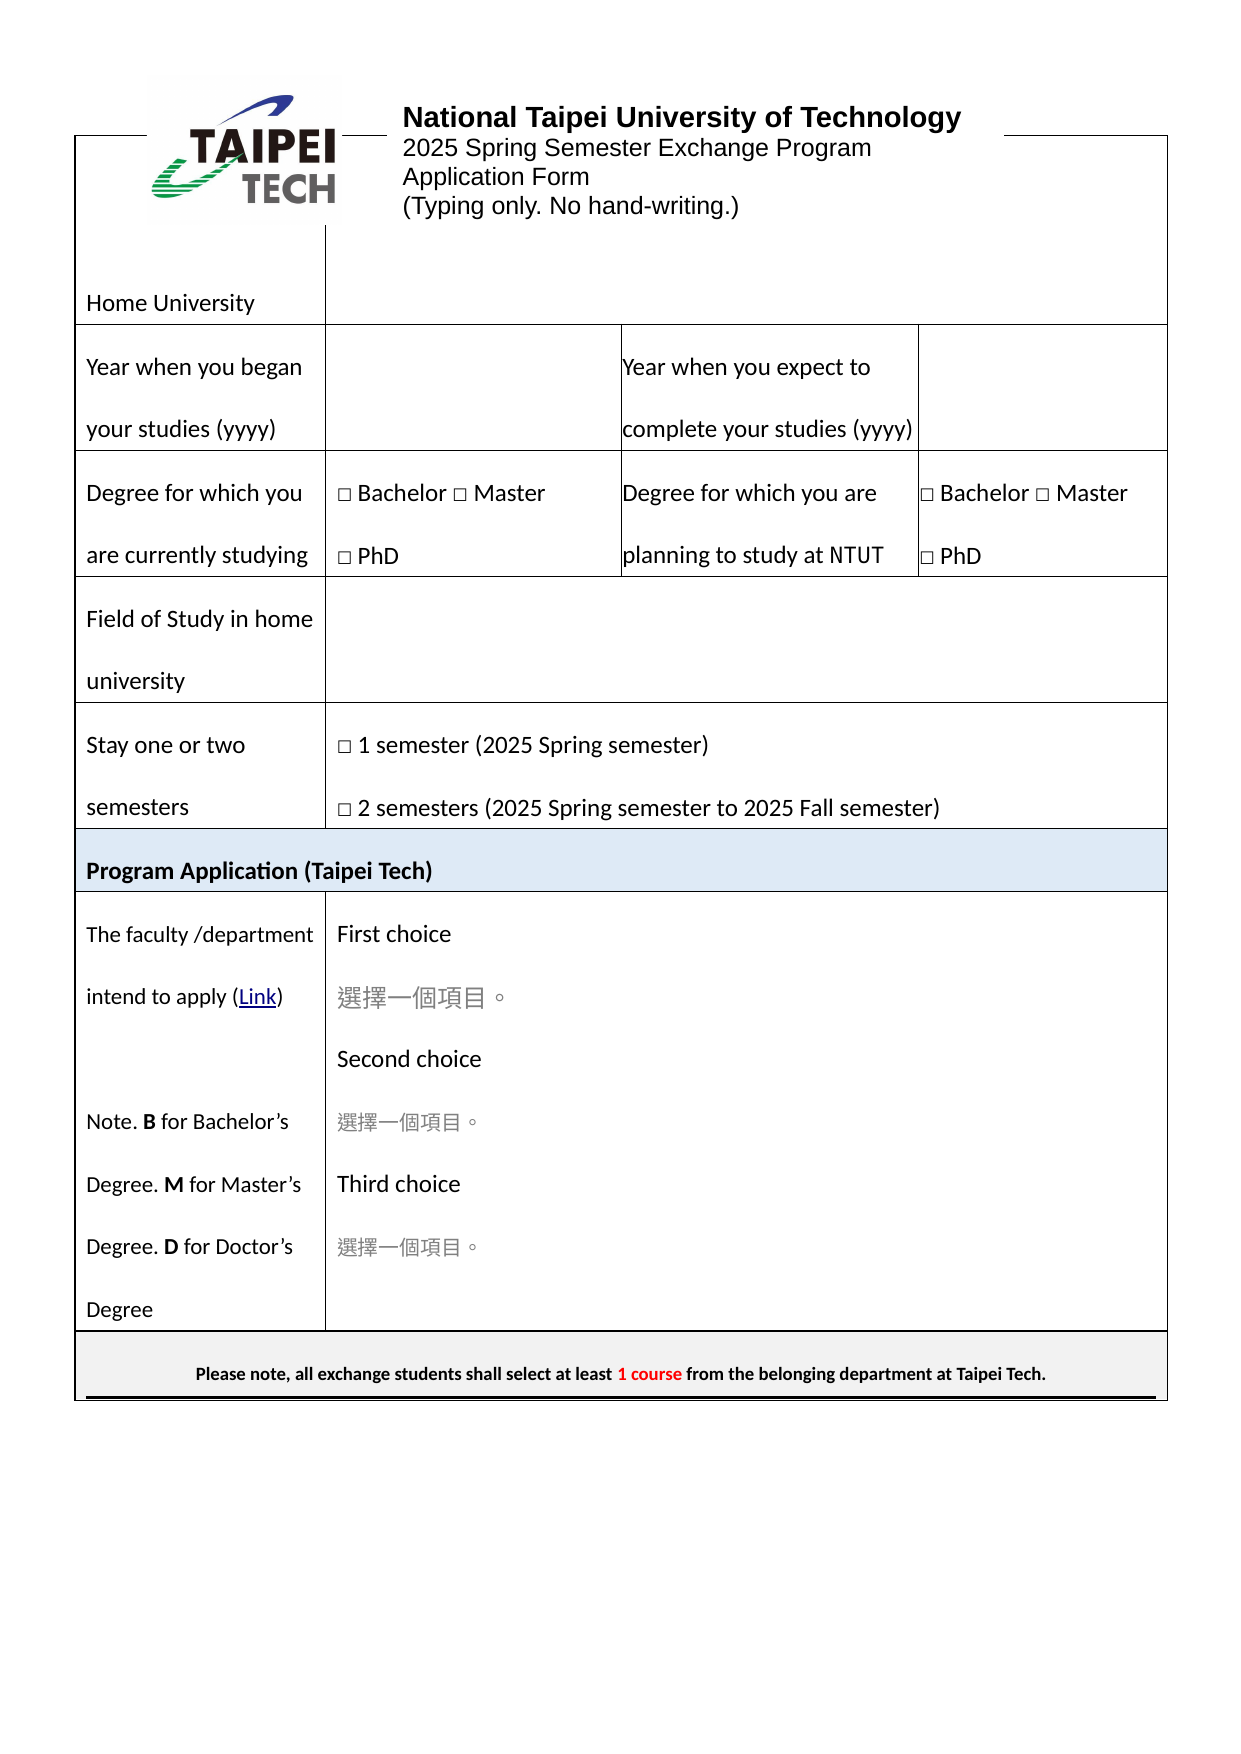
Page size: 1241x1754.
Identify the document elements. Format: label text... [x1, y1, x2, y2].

table_cell Field of Study in home university [76, 577, 325, 702]
table_cell [326, 136, 1167, 323]
table_header Please note, all exchange students shall select at least 1 course from the belonging department at Taipei Tech. [76, 1332, 1167, 1399]
table_cell Program Application (Taipei Tech) [76, 829, 1167, 891]
table_cell Degree for which you are planning to study at NTUT [622, 451, 918, 576]
table_cell Stay one or two semesters [76, 703, 325, 828]
table_cell [326, 325, 621, 449]
table_cell [919, 325, 1167, 449]
table_cell Year when you began your studies (yyyy) [76, 325, 325, 449]
table_cell Year when you expect to complete your studies (yyyy) [622, 325, 918, 449]
table_cell Degree for which you are currently studying [76, 451, 325, 576]
table_cell Home University [76, 136, 325, 323]
table_cell ☐ Bachelor ☐ Master ☐ PhD [326, 451, 621, 576]
table_cell First choice 選擇一個項目。 Second choice 選擇一個項目。 Third choice 選擇一個項目。 [326, 892, 1167, 1330]
table_cell ☐ 1 semester (2025 Spring semester) ☐ 2 semesters (2025 Spring semester to 2025 Fall semester) [326, 703, 1167, 828]
table_cell The faculty /department intend to apply (Link) Note. B for Bachelor’s Degree. M for Master’s Degree. D for Doctor’s Degree [76, 892, 325, 1330]
table_cell [326, 577, 1167, 702]
table_cell ☐ Bachelor ☐ Master ☐ PhD [919, 451, 1167, 576]
